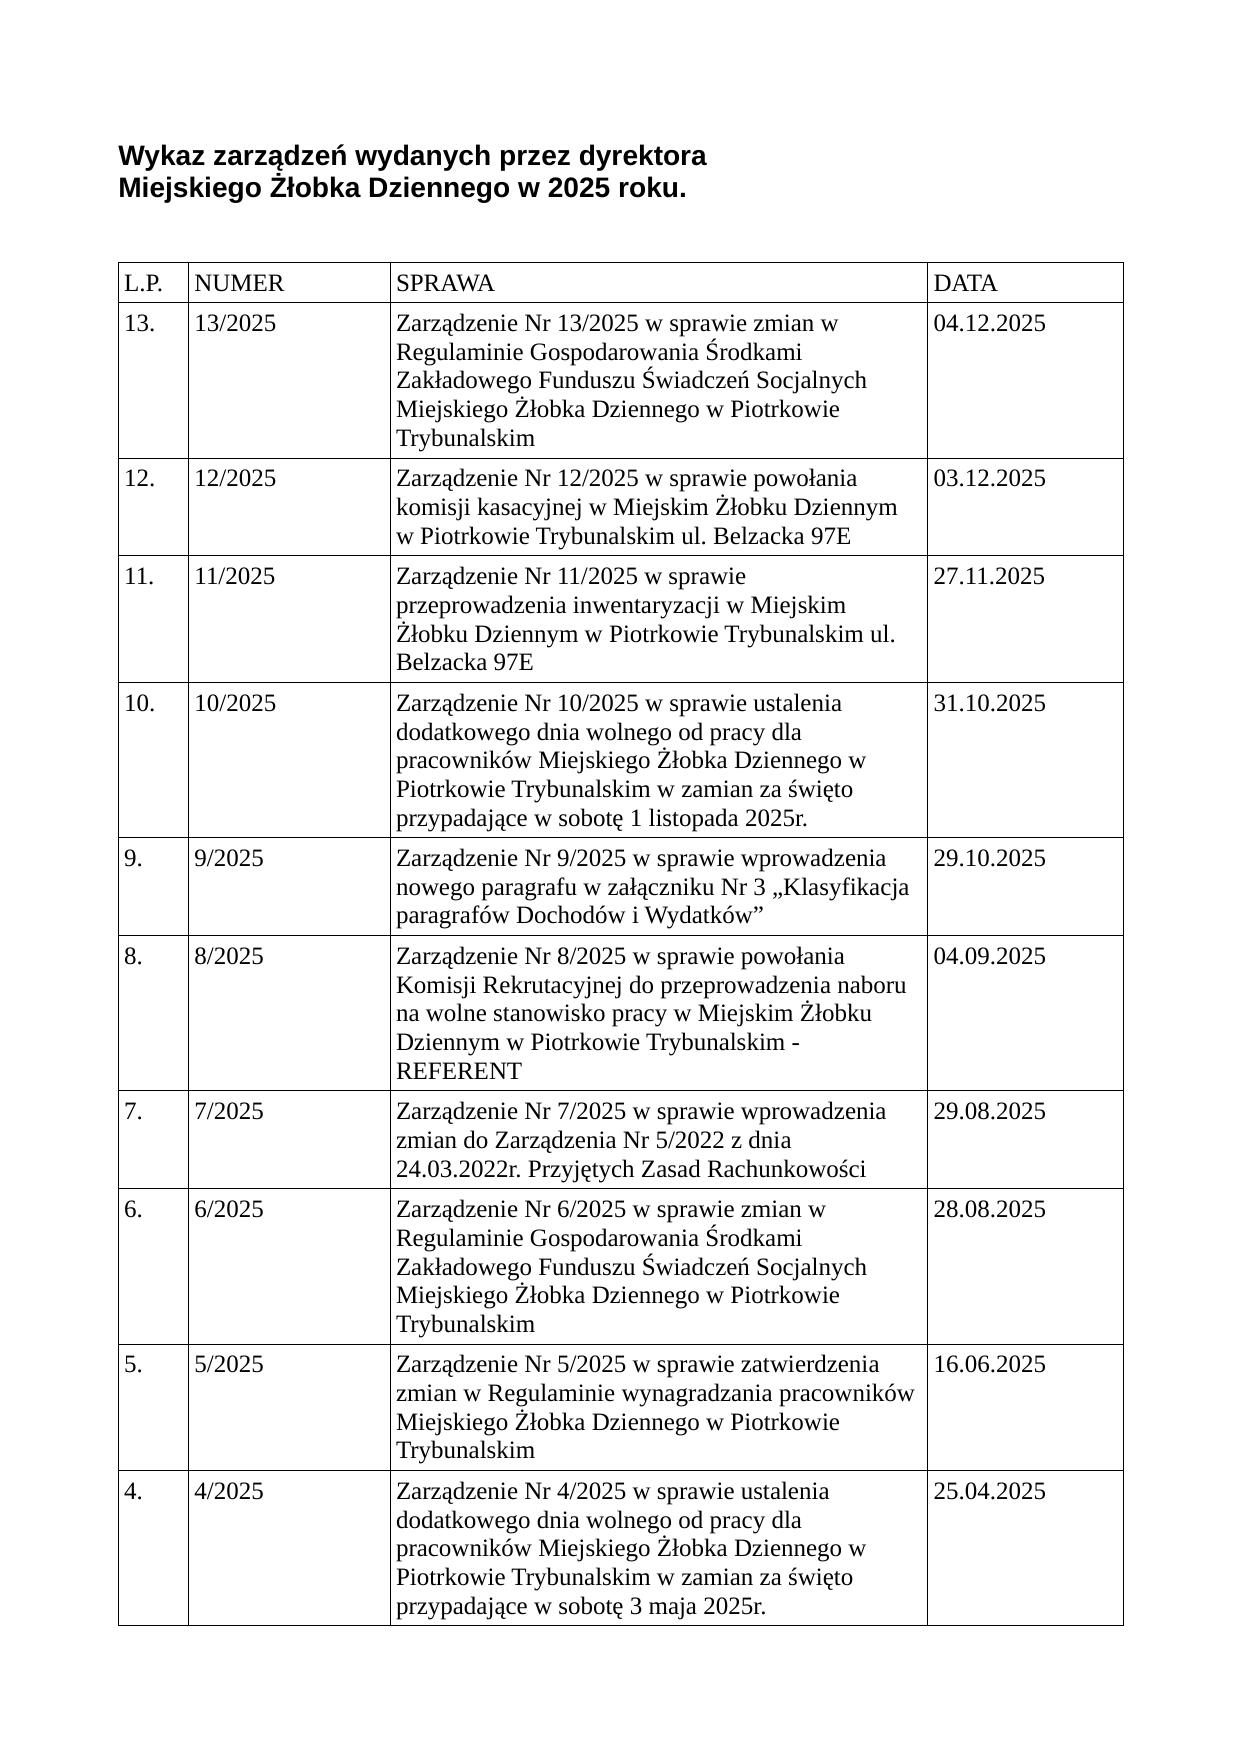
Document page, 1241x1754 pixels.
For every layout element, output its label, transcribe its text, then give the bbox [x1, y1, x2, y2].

table_cell 28.08.2025 [928, 1189, 1123, 1343]
table_cell 12. [119, 459, 188, 555]
table_cell 9. [119, 838, 188, 935]
table_cell 4. [119, 1471, 188, 1625]
table_cell 04.09.2025 [928, 936, 1123, 1090]
table_cell 04.12.2025 [928, 303, 1123, 458]
table_header L.P. [119, 263, 188, 302]
table_header SPRAWA [391, 263, 927, 302]
table_cell 6. [119, 1189, 188, 1343]
table_cell Zarządzenie Nr 8/2025 w sprawie powołania Komisji Rekrutacyjnej do przeprowadzenia naboru na wolne stanowisko pracy w Miejskim Żłobku Dziennym w Piotrkowie Trybunalskim - REFERENT [391, 936, 927, 1090]
table_cell 10. [119, 683, 188, 837]
table_cell 13/2025 [189, 303, 390, 458]
table_cell Zarządzenie Nr 5/2025 w sprawie zatwierdzenia zmian w Regulaminie wynagradzania pracowników Miejskiego Żłobka Dziennego w Piotrkowie Trybunalskim [391, 1345, 927, 1470]
table_cell Zarządzenie Nr 6/2025 w sprawie zmian w Regulaminie Gospodarowania Środkami Zakładowego Funduszu Świadczeń Socjalnych Miejskiego Żłobka Dziennego w Piotrkowie Trybunalskim [391, 1189, 927, 1343]
table_cell 8. [119, 936, 188, 1090]
table_cell 10/2025 [189, 683, 390, 837]
table_cell 13. [119, 303, 188, 458]
table_cell Zarządzenie Nr 9/2025 w sprawie wprowadzenia nowego paragrafu w załączniku Nr 3 „Klasyfikacja paragrafów Dochodów i Wydatków” [391, 838, 927, 935]
table_cell 29.10.2025 [928, 838, 1123, 935]
table_cell 11. [119, 556, 188, 682]
table_header DATA [928, 263, 1123, 302]
table_cell 7. [119, 1091, 188, 1188]
table_cell Zarządzenie Nr 10/2025 w sprawie ustalenia dodatkowego dnia wolnego od pracy dla pracowników Miejskiego Żłobka Dziennego w Piotrkowie Trybunalskim w zamian za święto przypadające w sobotę 1 listopada 2025r. [391, 683, 927, 837]
table_cell 9/2025 [189, 838, 390, 935]
table_cell 29.08.2025 [928, 1091, 1123, 1188]
table_cell 4/2025 [189, 1471, 390, 1625]
table_cell 5. [119, 1345, 188, 1470]
table_cell 11/2025 [189, 556, 390, 682]
table_cell Zarządzenie Nr 12/2025 w sprawie powołania komisji kasacyjnej w Miejskim Żłobku Dziennym w Piotrkowie Trybunalskim ul. Belzacka 97E [391, 459, 927, 555]
table_cell 27.11.2025 [928, 556, 1123, 682]
table_cell 7/2025 [189, 1091, 390, 1188]
table_cell 12/2025 [189, 459, 390, 555]
table_cell Zarządzenie Nr 13/2025 w sprawie zmian w Regulaminie Gospodarowania Środkami Zakładowego Funduszu Świadczeń Socjalnych Miejskiego Żłobka Dziennego w Piotrkowie Trybunalskim [391, 303, 927, 458]
table_cell 6/2025 [189, 1189, 390, 1343]
table_cell 16.06.2025 [928, 1345, 1123, 1470]
table_cell Zarządzenie Nr 4/2025 w sprawie ustalenia dodatkowego dnia wolnego od pracy dla pracowników Miejskiego Żłobka Dziennego w Piotrkowie Trybunalskim w zamian za święto przypadające w sobotę 3 maja 2025r. [391, 1471, 927, 1625]
table_cell Zarządzenie Nr 7/2025 w sprawie wprowadzenia zmian do Zarządzenia Nr 5/2022 z dnia 24.03.2022r. Przyjętych Zasad Rachunkowości [391, 1091, 927, 1188]
table_cell Zarządzenie Nr 11/2025 w sprawie przeprowadzenia inwentaryzacji w Miejskim Żłobku Dziennym w Piotrkowie Trybunalskim ul. Belzacka 97E [391, 556, 927, 682]
table_cell 5/2025 [189, 1345, 390, 1470]
table_cell 31.10.2025 [928, 683, 1123, 837]
table_cell 03.12.2025 [928, 459, 1123, 555]
table_header NUMER [189, 263, 390, 302]
table_cell 8/2025 [189, 936, 390, 1090]
table_cell 25.04.2025 [928, 1471, 1123, 1625]
